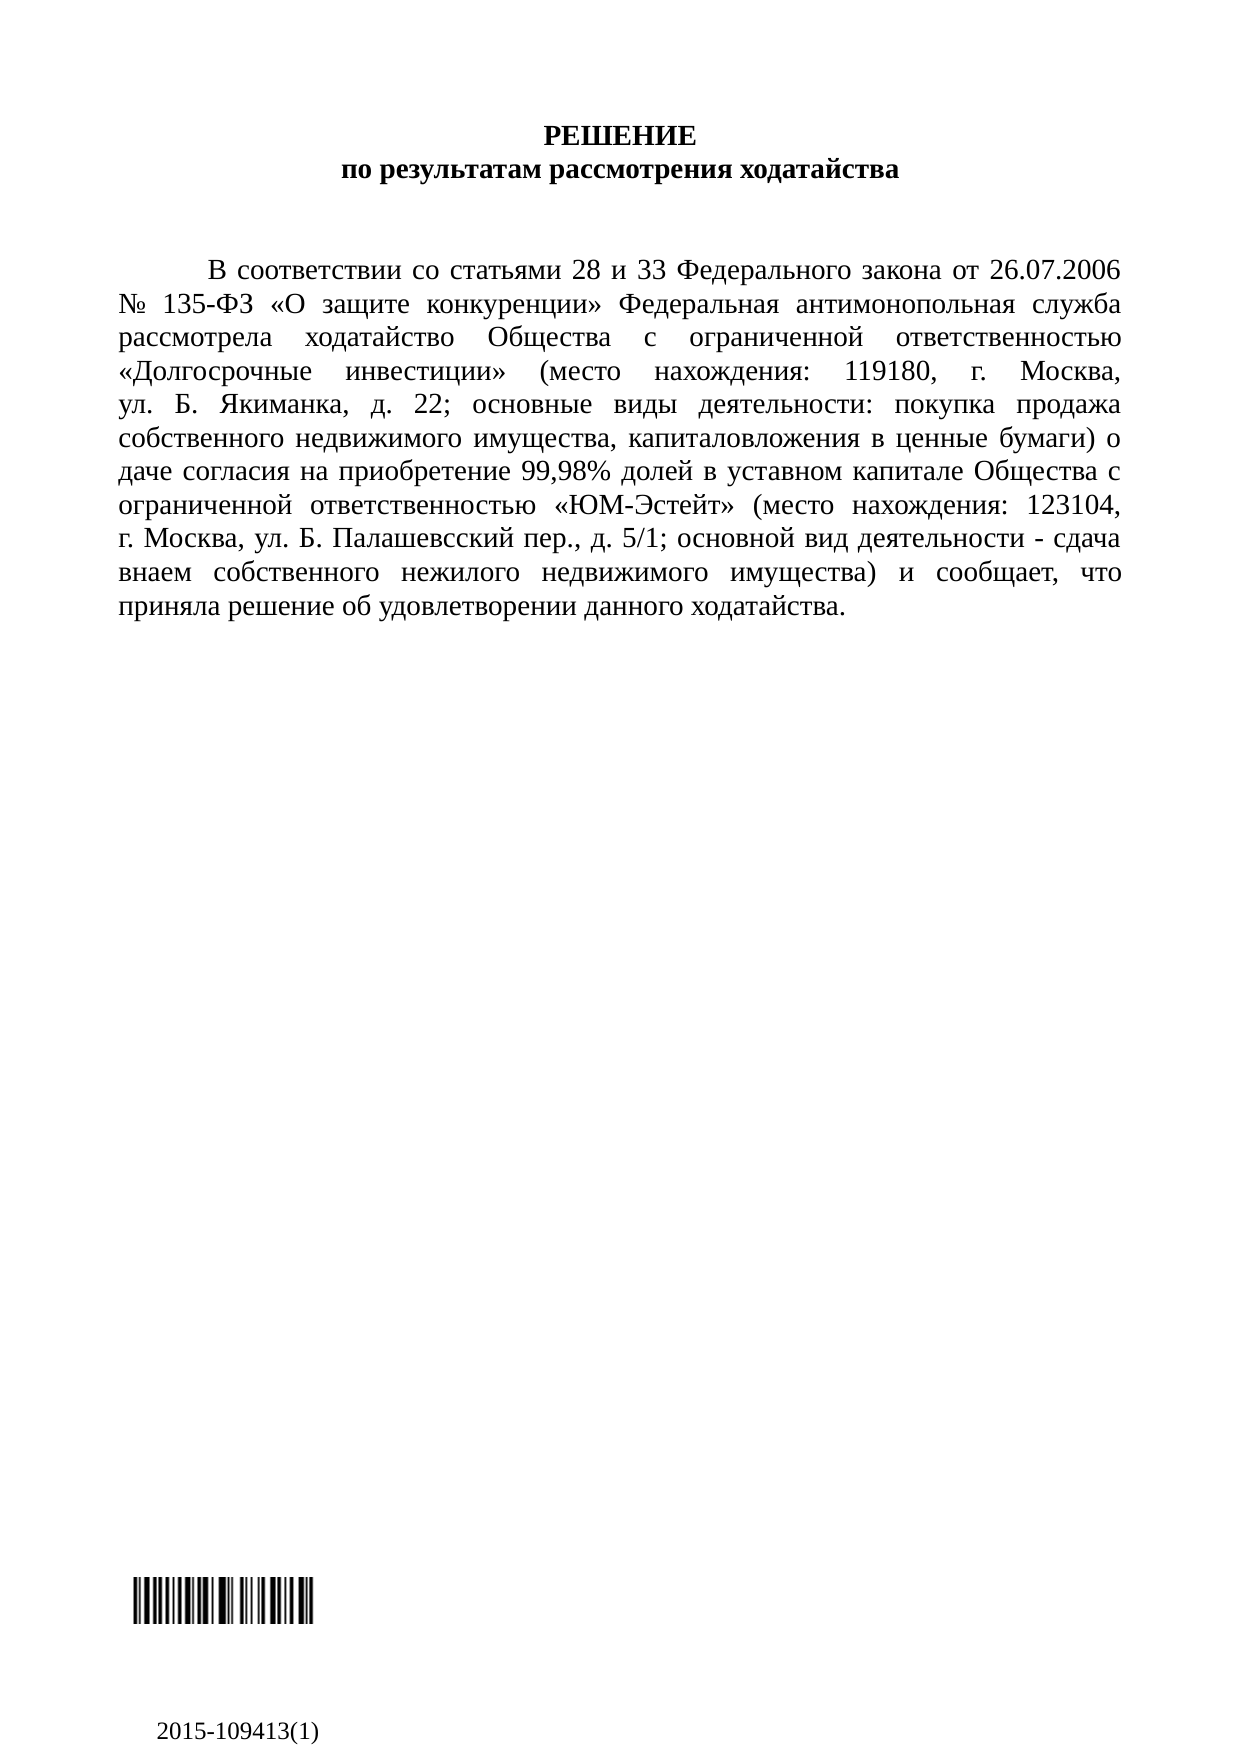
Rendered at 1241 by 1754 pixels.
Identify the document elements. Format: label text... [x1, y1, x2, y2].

text по результатам рассмотрения ходатайства [118, 152, 1122, 185]
text РЕШЕНИЕ [118, 118, 1122, 152]
text В соответствии со статьями 28 и 33 Федерального закона от 26.07.2006 № 135-ФЗ «О защите конкуренции» Федеральная антимонопольная служба рассмотрела ходатайство Общества с ограниченной ответственностью «Долгосрочные инвестиции» (место нахождения: 119180, г. Москва, ул. Б. Якиманка, д. 22; основные виды деятельности: покупка продажа собственного недвижимого имущества, капиталовложения в ценные бумаги) о даче согласия на приобретение 99,98% долей в уставном капитале Общества с ограниченной ответственностью «ЮМ-Эстейт» (место нахождения: 123104, г. Москва, ул. Б. Палашевсский пер., д. 5/1; основной вид деятельности - сдача внаем собственного нежилого недвижимого имущества) и сообщает, что приняла решение об удовлетворении данного ходатайства. [118, 252, 1122, 621]
picture [118, 1577, 331, 1624]
